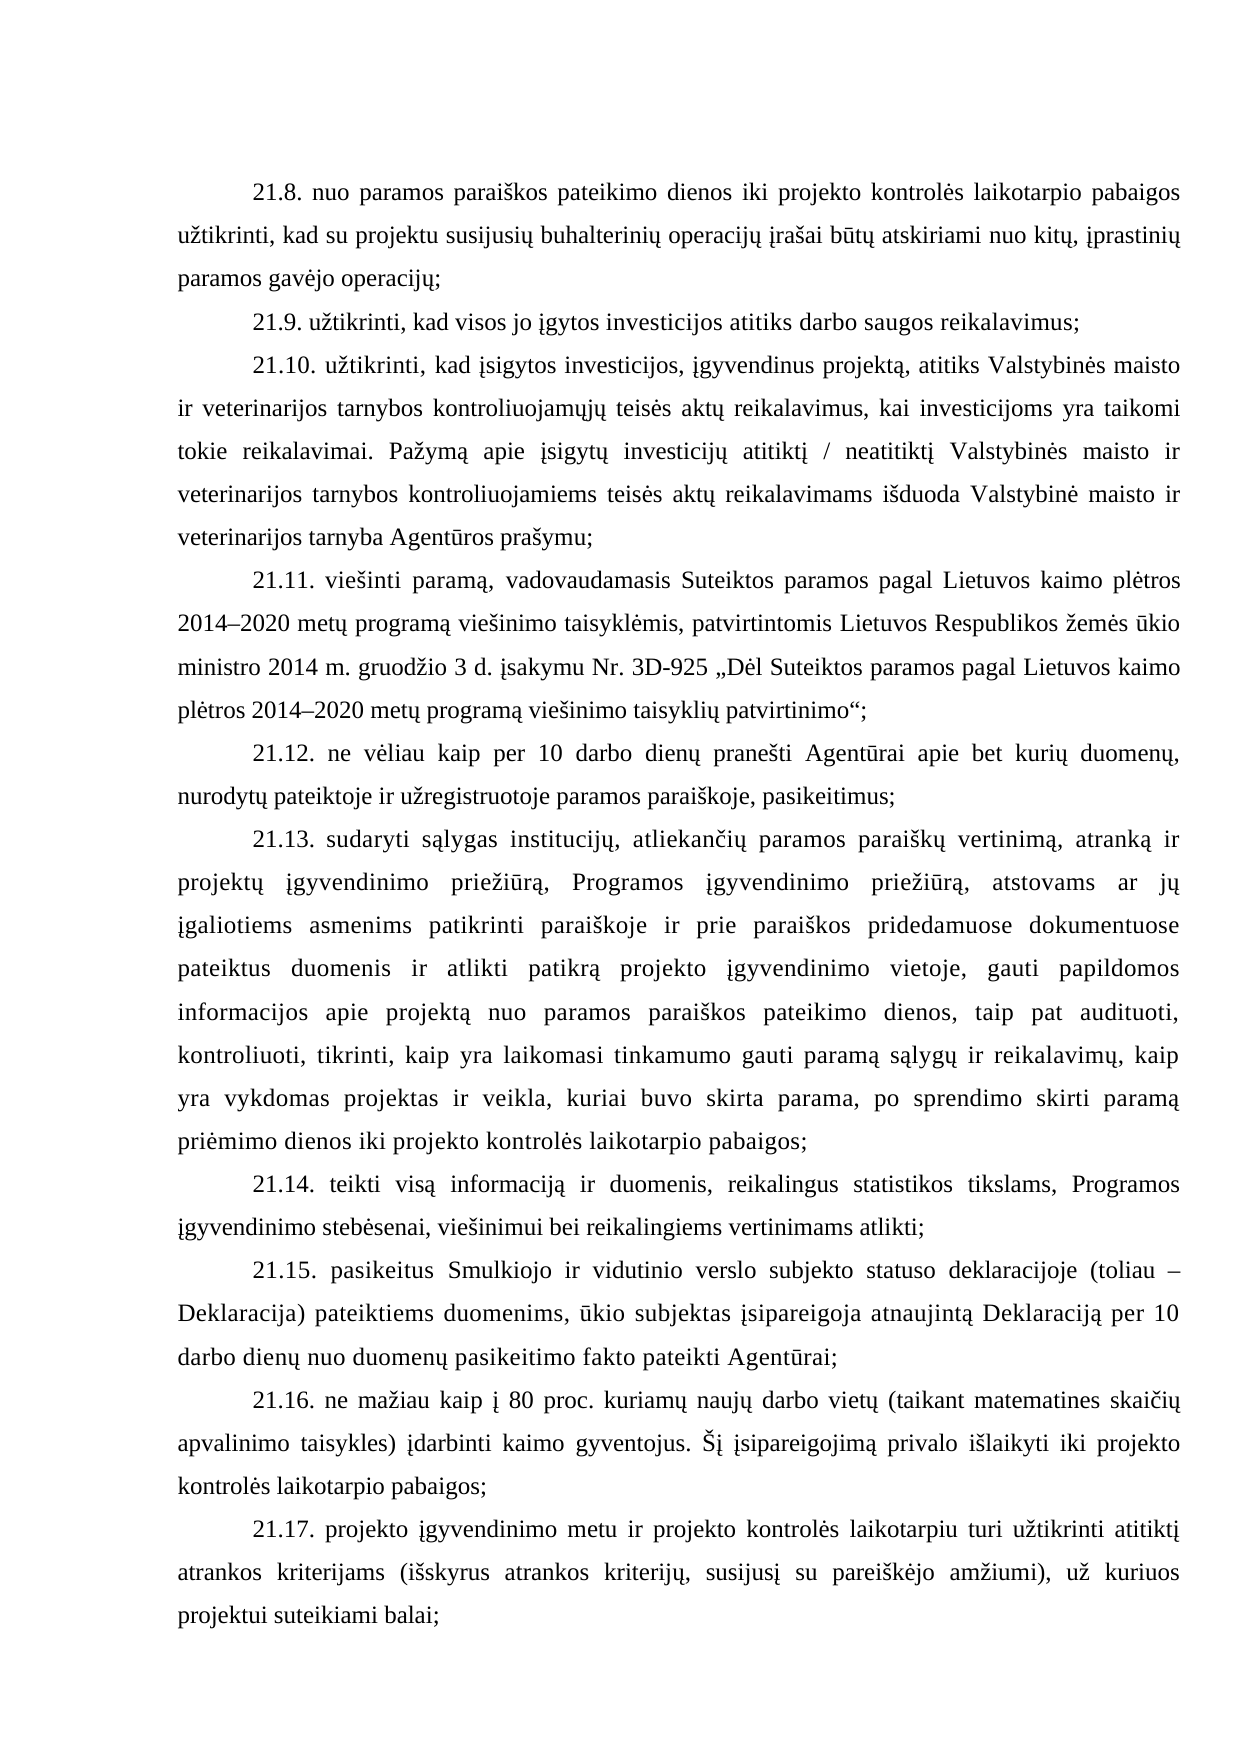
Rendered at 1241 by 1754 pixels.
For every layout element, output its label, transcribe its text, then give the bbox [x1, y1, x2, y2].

text 21.16. ne mažiau kaip į 80 proc. kuriamų naujų darbo vietų (taikant matematines skaičių apvalinimo taisykles) įdarbinti kaimo gyventojus. Šį įsipareigojimą privalo išlaikyti iki projekto kontrolės laikotarpio pabaigos; [177, 1385, 1181, 1500]
text 21.10. užtikrinti, kad įsigytos investicijos, įgyvendinus projektą, atitiks Valstybinės maisto ir veterinarijos tarnybos kontroliuojamųjų teisės aktų reikalavimus, kai investicijoms yra taikomi tokie reikalavimai. Pažymą apie įsigytų investicijų atitiktį / neatitiktį Valstybinės maisto ir veterinarijos tarnybos kontroliuojamiems teisės aktų reikalavimams išduoda Valstybinė maisto ir veterinarijos tarnyba Agentūros prašymu; [177, 350, 1181, 551]
text 21.8. nuo paramos paraiškos pateikimo dienos iki projekto kontrolės laikotarpio pabaigos užtikrinti, kad su projektu susijusių buhalterinių operacijų įrašai būtų atskiriami nuo kitų, įprastinių paramos gavėjo operacijų; [177, 177, 1181, 292]
text 21.11. viešinti paramą, vadovaudamasis Suteiktos paramos pagal Lietuvos kaimo plėtros 2014–2020 metų programą viešinimo taisyklėmis, patvirtintomis Lietuvos Respublikos žemės ūkio ministro 2014 m. gruodžio 3 d. įsakymu Nr. 3D-925 „Dėl Suteiktos paramos pagal Lietuvos kaimo plėtros 2014–2020 metų programą viešinimo taisyklių patvirtinimo“; [177, 565, 1181, 723]
text 21.9. užtikrinti, kad visos jo įgytos investicijos atitiks darbo saugos reikalavimus; [177, 307, 1181, 335]
text 21.12. ne vėliau kaip per 10 darbo dienų pranešti Agentūrai apie bet kurių duomenų, nurodytų pateiktoje ir užregistruotoje paramos paraiškoje, pasikeitimus; [177, 738, 1181, 810]
text 21.13. sudaryti sąlygas institucijų, atliekančių paramos paraiškų vertinimą, atranką ir projektų įgyvendinimo priežiūrą, Programos įgyvendinimo priežiūrą, atstovams ar jų įgaliotiems asmenims patikrinti paraiškoje ir prie paraiškos pridedamuose dokumentuose pateiktus duomenis ir atlikti patikrą projekto įgyvendinimo vietoje, gauti papildomos informacijos apie projektą nuo paramos paraiškos pateikimo dienos, taip pat audituoti, kontroliuoti, tikrinti, kaip yra laikomasi tinkamumo gauti paramą sąlygų ir reikalavimų, kaip yra vykdomas projektas ir veikla, kuriai buvo skirta parama, po sprendimo skirti paramą priėmimo dienos iki projekto kontrolės laikotarpio pabaigos; [177, 824, 1181, 1155]
text 21.15. pasikeitus Smulkiojo ir vidutinio verslo subjekto statuso deklaracijoje (toliau – Deklaracija) pateiktiems duomenims, ūkio subjektas įsipareigoja atnaujintą Deklaraciją per 10 darbo dienų nuo duomenų pasikeitimo fakto pateikti Agentūrai; [177, 1255, 1181, 1370]
text 21.14. teikti visą informaciją ir duomenis, reikalingus statistikos tikslams, Programos įgyvendinimo stebėsenai, viešinimui bei reikalingiems vertinimams atlikti; [177, 1169, 1181, 1241]
text 21.17. projekto įgyvendinimo metu ir projekto kontrolės laikotarpiu turi užtikrinti atitiktį atrankos kriterijams (išskyrus atrankos kriterijų, susijusį su pareiškėjo amžiumi), už kuriuos projektui suteikiami balai; [177, 1514, 1181, 1629]
